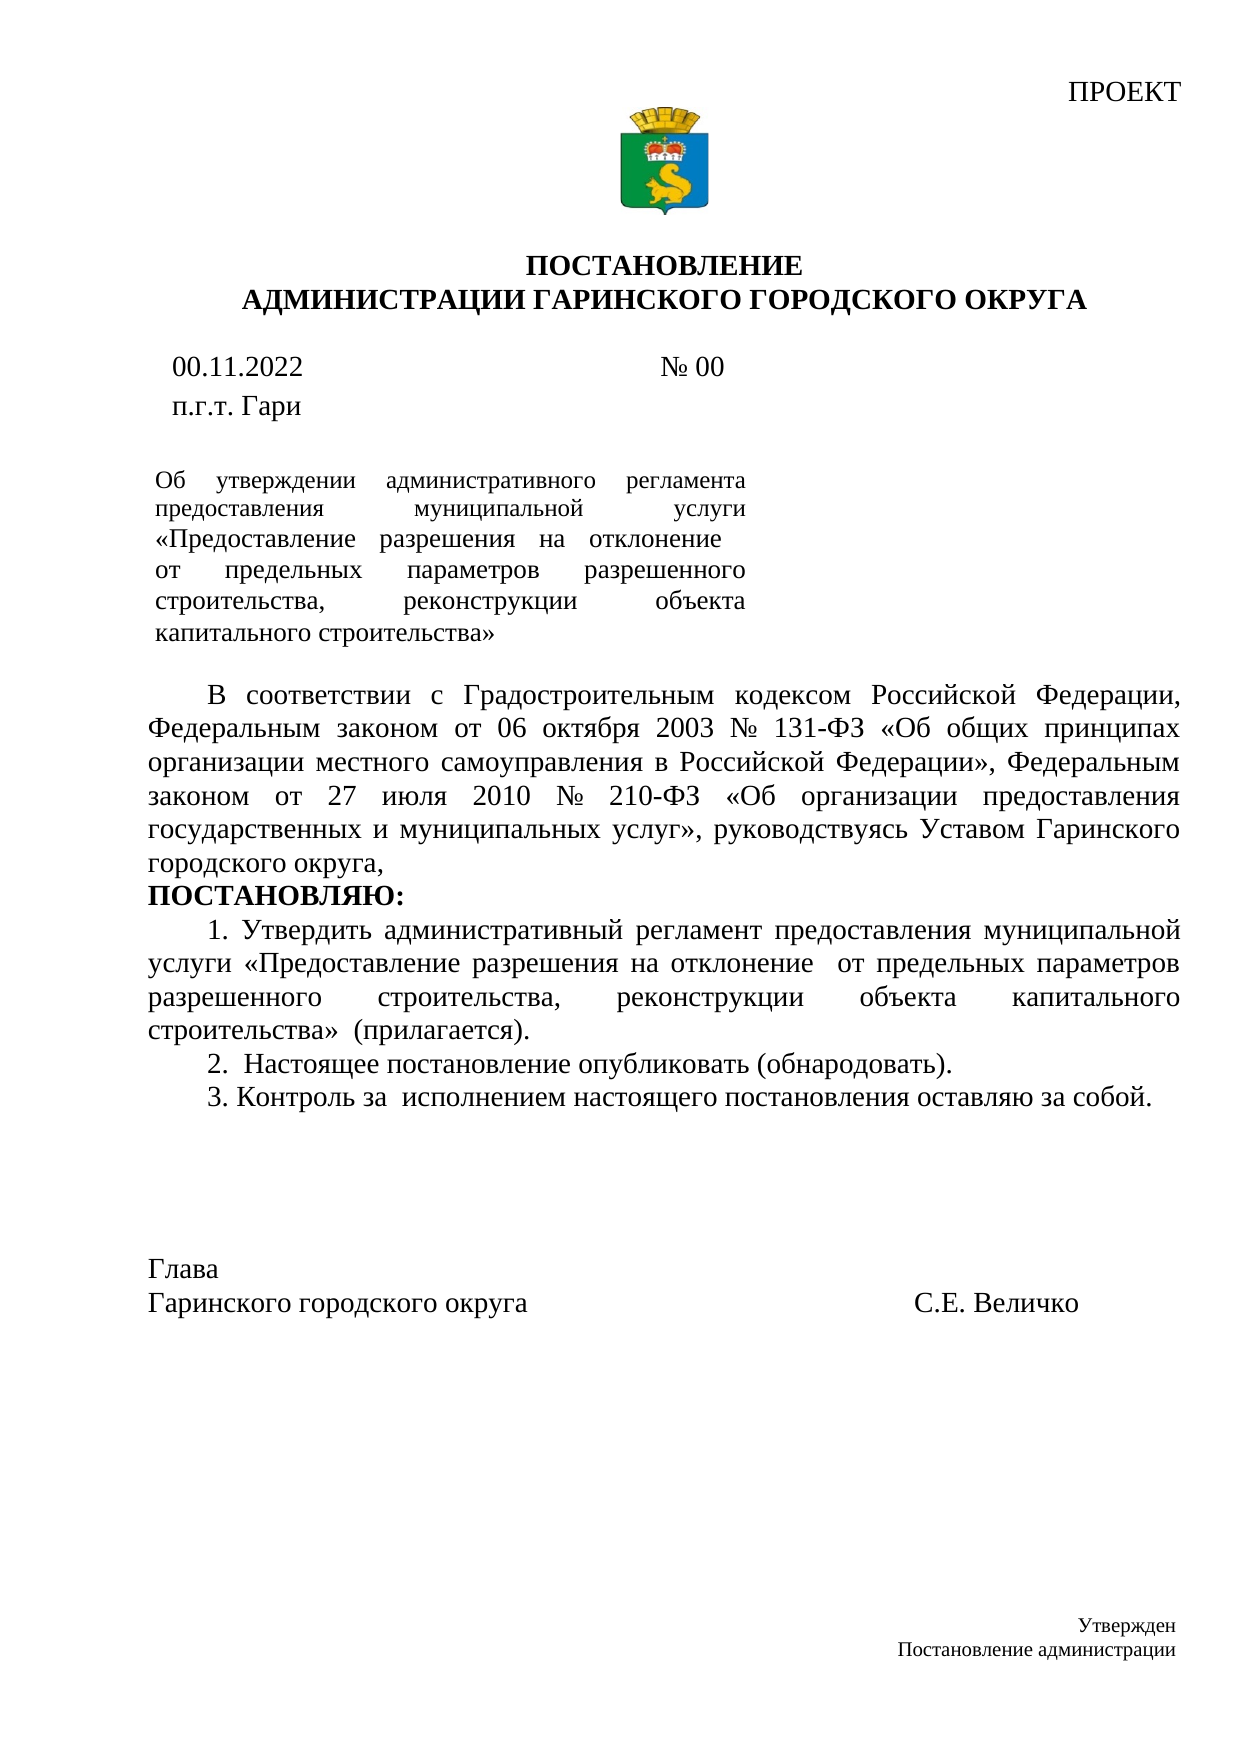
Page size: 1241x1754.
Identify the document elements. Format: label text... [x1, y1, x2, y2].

text ПОСТАНОВЛЕНИЕ [148, 248, 1181, 282]
title ПРОЕКТ [148, 74, 1181, 107]
table_cell Об утверждении административного регламента предоставления муниципальной услуги «Предоставление разрешения на отклонение от предельных параметров разрешенного строительства, реконструкции объекта капитального строительства» [148, 465, 753, 677]
text Гаринского городского округа С.Е. Величко [148, 1285, 1181, 1318]
text Глава [148, 1251, 1181, 1285]
table_cell [962, 465, 1035, 677]
text В соответствии с Градостроительным кодексом Российской Федерации, Федеральным законом от 06 октября 2003 № 131-ФЗ «Об общих принципах организации местного самоуправления в Российской Федерации», Федеральным законом от 27 июля 2010 № 210-ФЗ «Об организации предоставления государственных и муниципальных услуг», руководствуясь Уставом Гаринского городского округа, [148, 677, 1181, 878]
text 1. Утвердить административный регламент предоставления муниципальной услуги «Предоставление разрешения на отклонение от предельных параметров разрешенного строительства, реконструкции объекта капитального строительства» (прилагается). [148, 912, 1181, 1046]
table_header [1108, 349, 1181, 465]
table_header [1035, 349, 1108, 465]
table_cell [1181, 465, 1198, 677]
text Утвержден [148, 1613, 1181, 1637]
table_cell [754, 465, 962, 677]
text Постановление администрации [148, 1637, 1181, 1661]
text 2. Настоящее постановление опубликовать (обнародовать). [148, 1046, 1181, 1079]
table_header [429, 349, 488, 465]
table_cell [1035, 465, 1108, 677]
text АДМИНИСТРАЦИИ ГАРИНСКОГО ГОРОДСКОГО ОКРУГА [148, 282, 1181, 316]
table_header [1181, 349, 1198, 465]
table_cell [1108, 465, 1181, 677]
table_header [148, 349, 164, 465]
text 3. Контроль за исполнением настоящего постановления оставляю за собой. [148, 1079, 1181, 1113]
table_header № 00 [653, 349, 962, 465]
text ПОСТАНОВЛЯЮ: [148, 878, 1181, 912]
table_header [962, 349, 1035, 465]
table_header 00.11.2022 п.г.т. Гари [165, 349, 428, 465]
table_header [489, 349, 653, 465]
